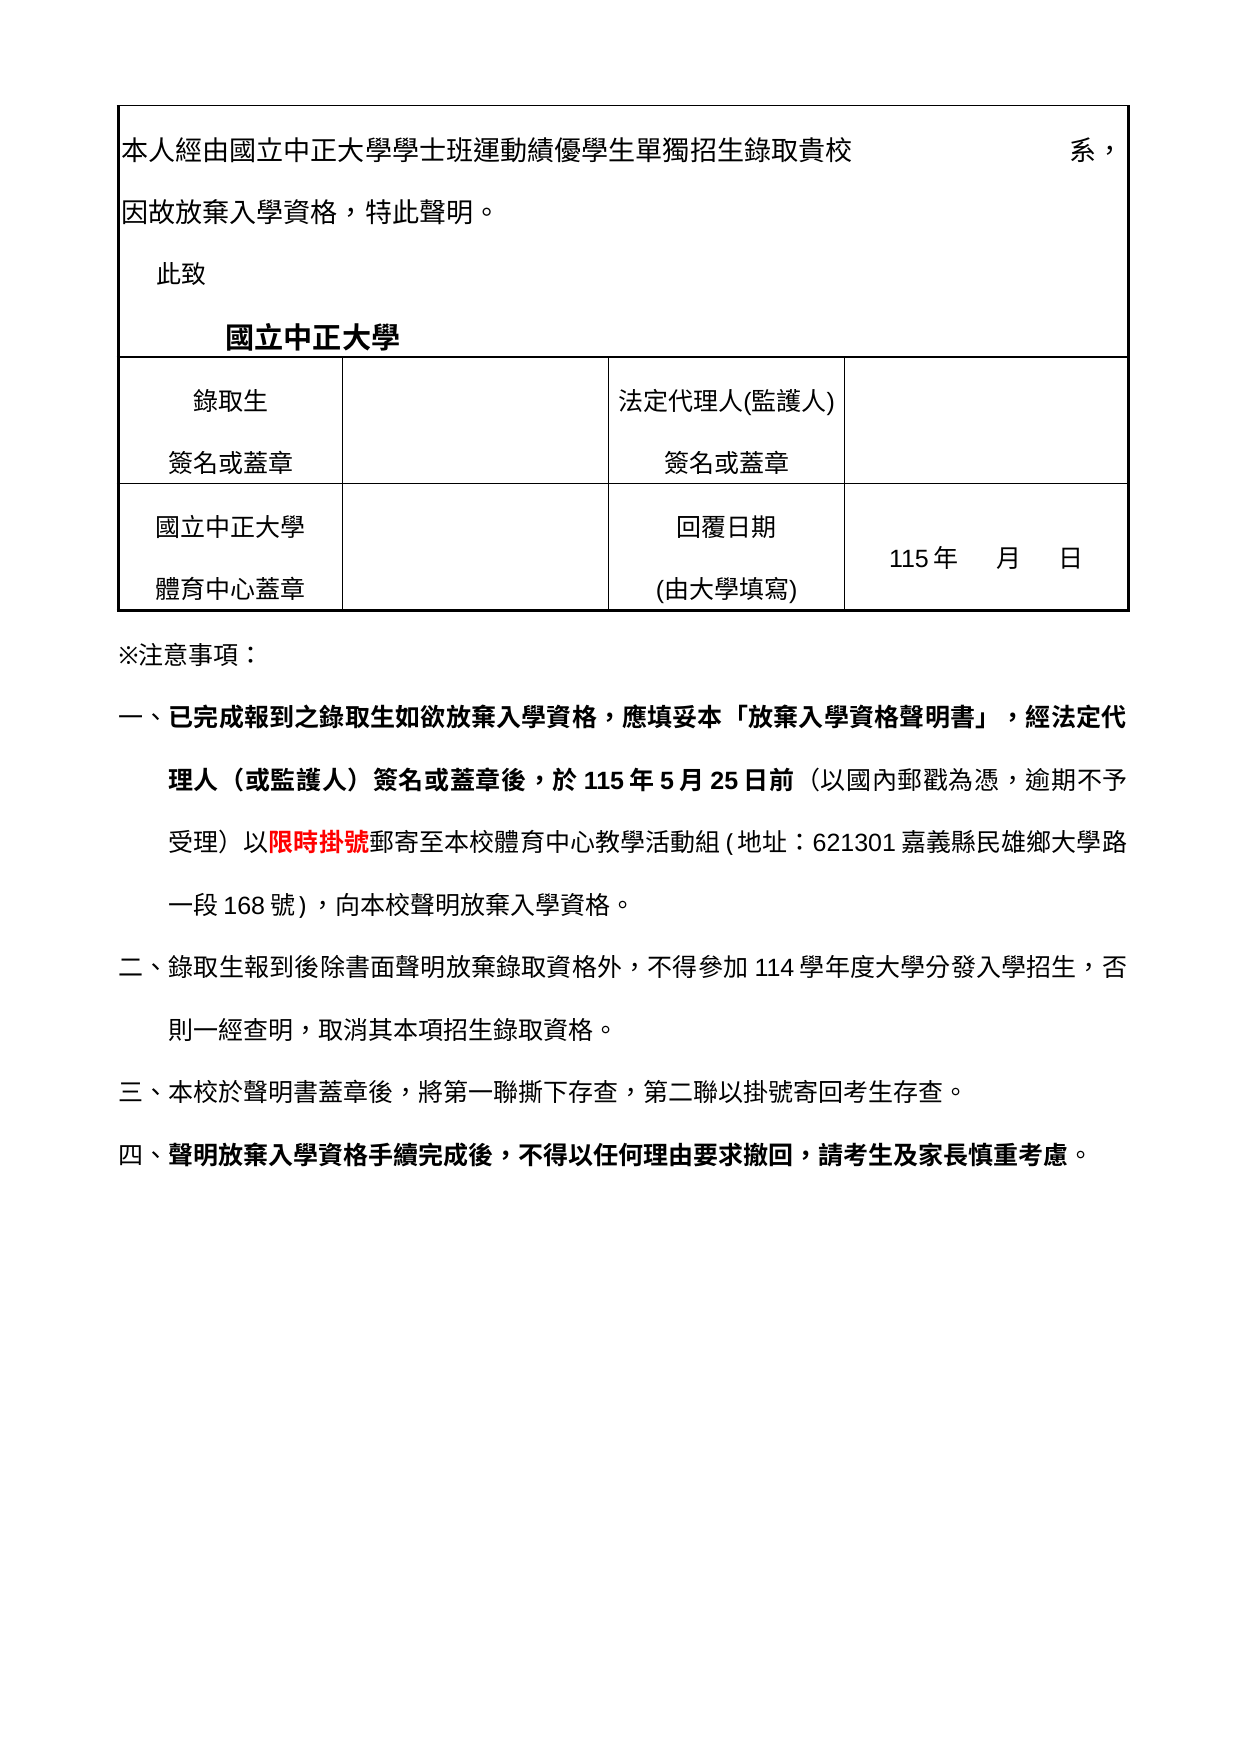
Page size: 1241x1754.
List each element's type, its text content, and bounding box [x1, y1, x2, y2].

text 一、已完成報到之錄取生如欲放棄入學資格，應填妥本「放棄入學資格聲明書」，經法定代理人（或監護人）簽名或蓋章後，於115年5月25日前（以國內郵戳為憑，逾期不予受理）以限時掛號郵寄至本校體育中心教學活動組(地址：621301嘉義縣民雄鄉大學路一段168號)，向本校聲明放棄入學資格。 [118, 674, 1128, 924]
text 三、本校於聲明書蓋章後，將第一聯撕下存查，第二聯以掛號寄回考生存查。 [118, 1049, 1122, 1112]
table_cell 法定代理人(監護人) 簽名或蓋章 [609, 358, 844, 482]
table_cell 本人經由國立中正大學學士班運動績優學生單獨招生錄取貴校 系，因故放棄入學資格，特此聲明。 此致 國立中正大學 [120, 106, 1127, 356]
table_cell 115年 月 日 [845, 484, 1127, 608]
table_cell [845, 358, 1127, 482]
table_cell 回覆日期 (由大學填寫) [609, 484, 844, 608]
table_cell 國立中正大學 體育中心蓋章 [120, 484, 342, 608]
text ※注意事項： [118, 612, 1122, 674]
table_cell [343, 358, 608, 482]
table_cell [343, 484, 608, 608]
table_cell 錄取生 簽名或蓋章 [120, 358, 342, 482]
text 四、聲明放棄入學資格手續完成後，不得以任何理由要求撤回，請考生及家長慎重考慮。 [118, 1112, 1128, 1174]
text 二、錄取生報到後除書面聲明放棄錄取資格外，不得參加114學年度大學分發入學招生，否則一經查明，取消其本項招生錄取資格。 [118, 924, 1128, 1049]
